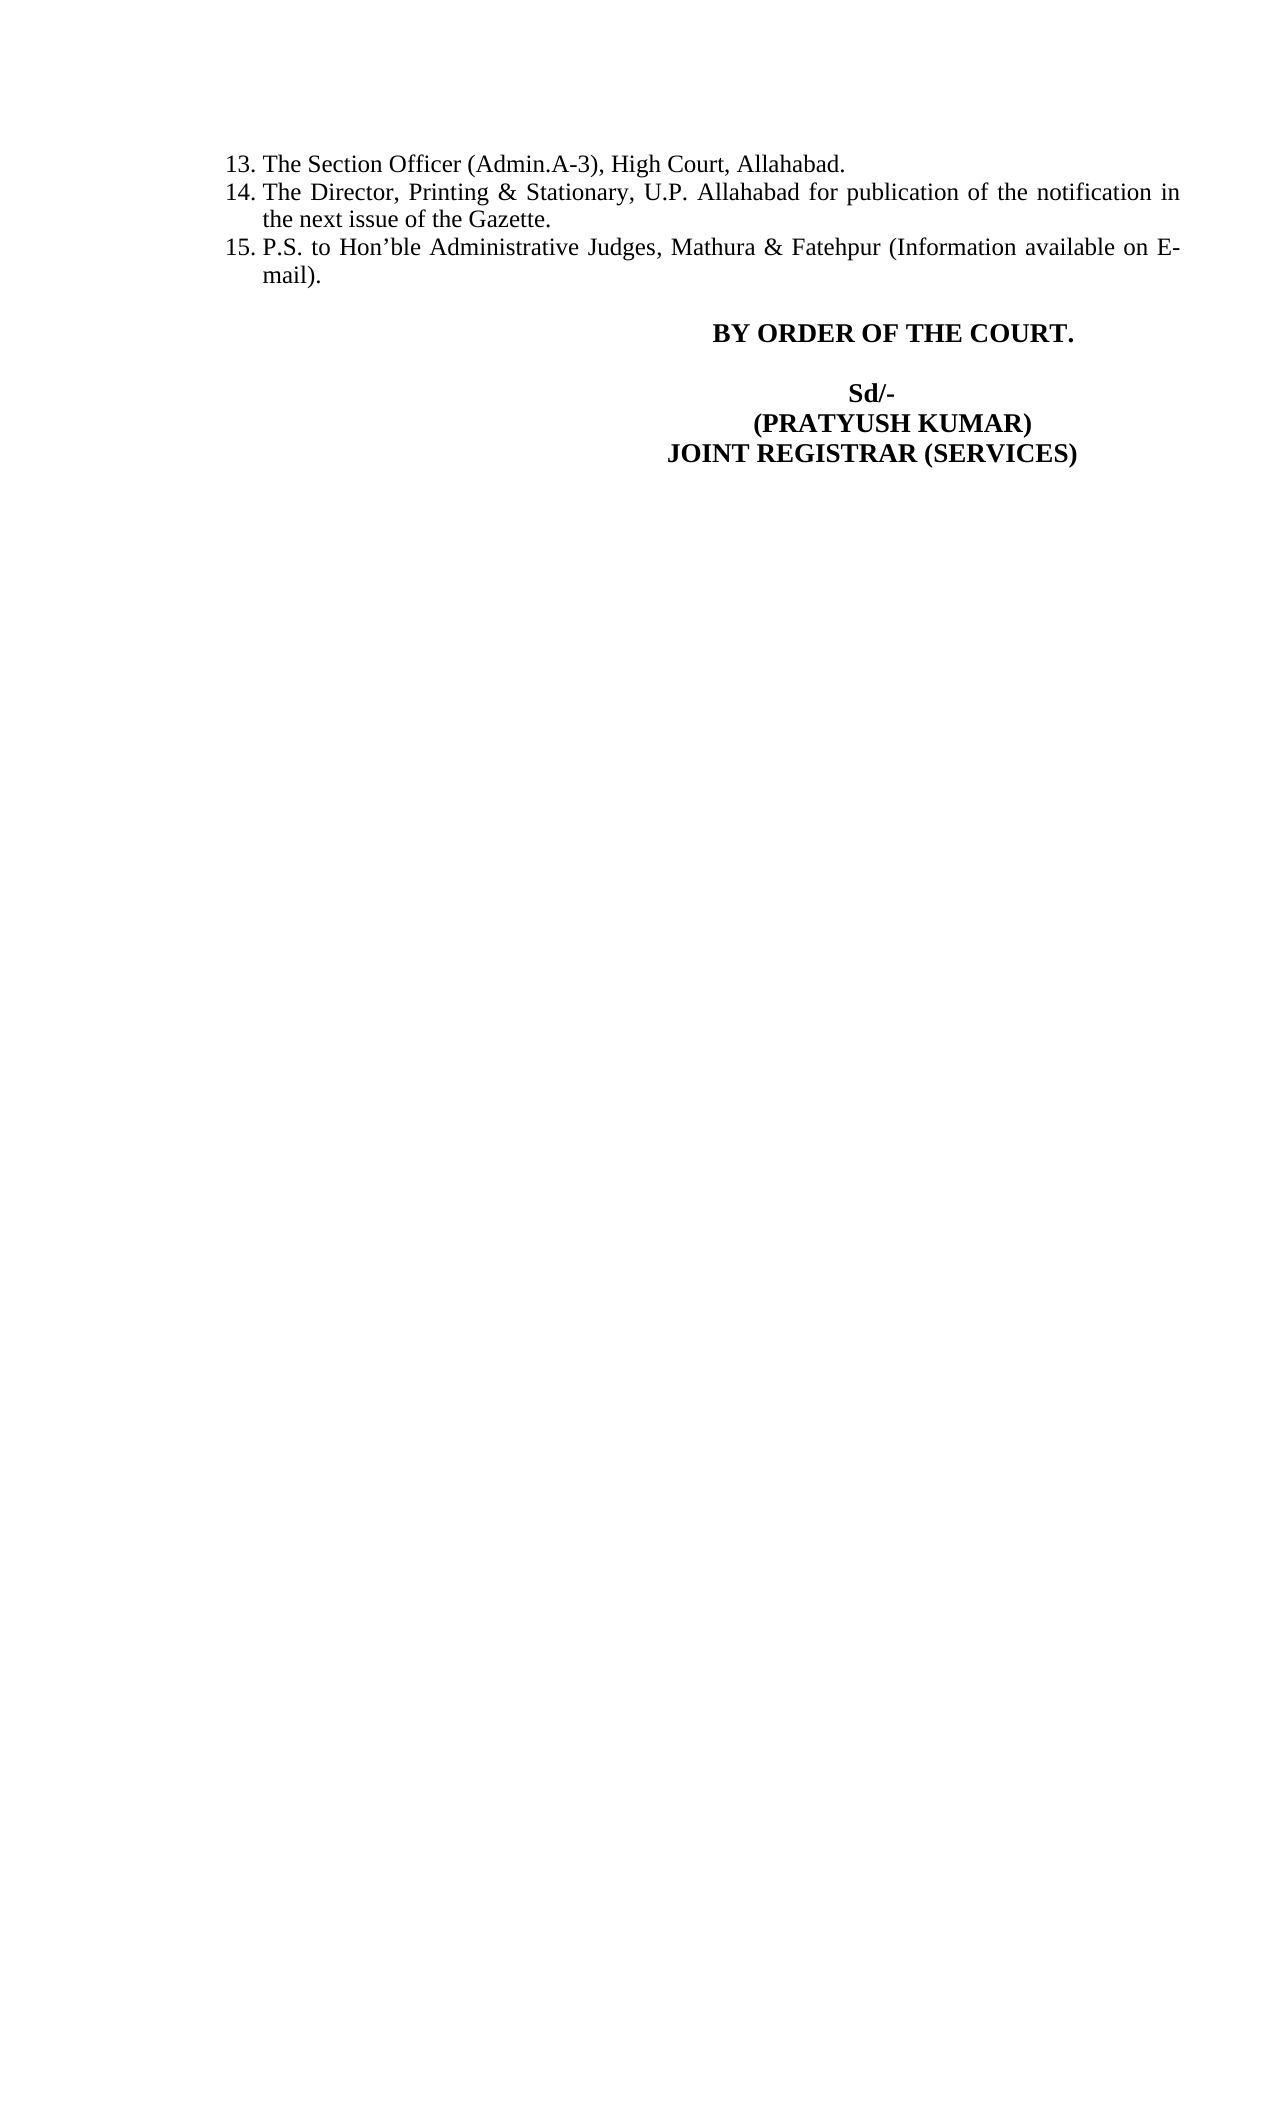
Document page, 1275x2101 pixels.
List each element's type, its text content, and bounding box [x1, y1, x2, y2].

text BY ORDER OF THE COURT. [637, 318, 1181, 348]
text JOINT REGISTRAR (SERVICES) [187, 438, 1107, 468]
list P.S. to Hon’ble Administrative Judges, Mathura & Fatehpur (Information available on E-mail). [225, 233, 1181, 288]
list The Director, Printing & Stationary, U.P. Allahabad for publication of the notification in the next issue of the Gazette. [225, 178, 1181, 233]
list The Section Officer (Admin.A-3), High Court, Allahabad. [225, 150, 1181, 178]
text (PRATYUSH KUMAR) [712, 408, 1181, 438]
text Sd/- [187, 378, 1181, 408]
